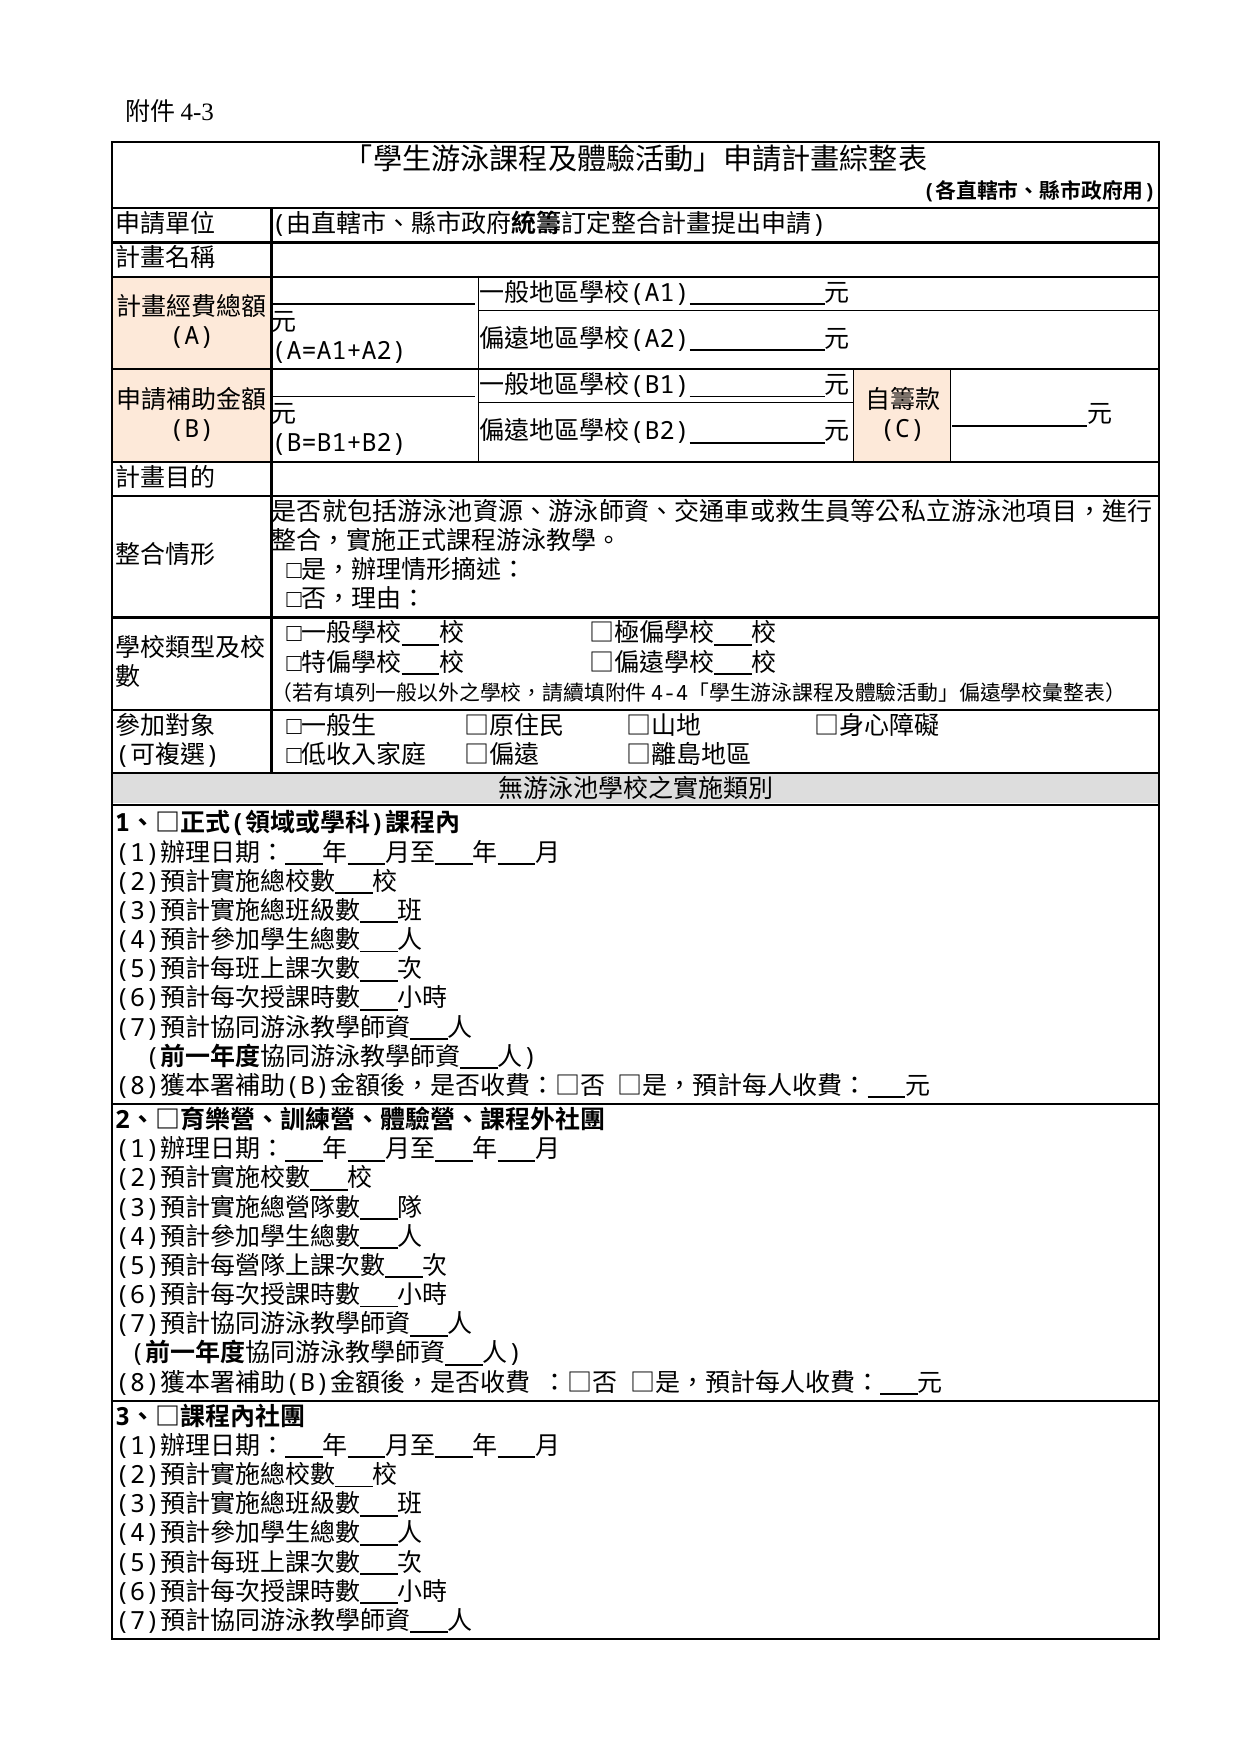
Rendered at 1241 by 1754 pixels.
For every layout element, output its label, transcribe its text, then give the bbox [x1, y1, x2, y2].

table_cell 元 (A=A1+A2) [273, 278, 478, 368]
table_cell 2、□育樂營、訓練營、體驗營、課程外社團 (1)辦理日期： 年 月至 年 月 (2)預計實施校數 校 (3)預計實施總營隊數 隊 (4)預計參加學生總數 人 (5)預計每營隊上課次數 次 (6)預計每次授課時數 小時 (7)預計協同游泳教學師資 人 (前一年度協同游泳教學師資 人) (8)獲本署補助(B)金額後，是否收費 ：□否 □是，預計每人收費： 元 [113, 1105, 1158, 1400]
table_cell 計畫經費總額(A) [113, 278, 270, 368]
table_cell 參加對象 (可複選) [113, 711, 270, 772]
table_cell □一般生 □原住民 □山地 □身心障礙 □低收入家庭 □偏遠 □離島地區 [273, 711, 1158, 772]
table_cell 元 [951, 370, 1158, 461]
table_cell 一般地區學校(A1) 元 [479, 278, 1158, 310]
table_cell □一般學校 校 □極偏學校 校 □特偏學校 校 □偏遠學校 校 （若有填列一般以外之學校，請續填附件4-4「學生游泳課程及體驗活動」偏遠學校彙整表） [273, 619, 1158, 709]
table_cell 無游泳池學校之實施類別 [113, 774, 1158, 803]
table_header 「學生游泳課程及體驗活動」申請計畫綜整表 (各直轄市、縣市政府用) [113, 143, 1158, 207]
table_cell [273, 244, 1158, 276]
table_cell 元 (B=B1+B2) [273, 370, 478, 461]
table_cell 偏遠地區學校(B2) 元 [479, 403, 853, 461]
table_cell 整合情形 [113, 497, 270, 616]
table_cell 計畫名稱 [113, 244, 270, 276]
table_cell [273, 463, 1158, 495]
table_cell 學校類型及校數 [113, 619, 270, 709]
table_cell 申請單位 [113, 209, 270, 241]
table_cell 一般地區學校(B1) 元 [479, 370, 853, 402]
table_cell (由直轄市、縣市政府統籌訂定整合計畫提出申請) [273, 209, 1158, 241]
table_cell 計畫目的 [113, 463, 270, 495]
table_cell 是否就包括游泳池資源、游泳師資、交通車或救生員等公私立游泳池項目，進行整合，實施正式課程游泳教學。 □是，辦理情形摘述： □否，理由： [273, 497, 1158, 616]
table_cell 偏遠地區學校(A2) 元 [479, 311, 1158, 368]
table_cell 申請補助金額(B) [113, 370, 270, 461]
table_cell 1、□正式(領域或學科)課程內 (1)辦理日期： 年 月至 年 月 (2)預計實施總校數 校 (3)預計實施總班級數 班 (4)預計參加學生總數 人 (5)預計每班上課次數 次 (6)預計每次授課時數 小時 (7)預計協同游泳教學師資 人 (前一年度協同游泳教學師資 人) (8)獲本署補助(B)金額後，是否收費：□否 □是，預計每人收費： 元 [113, 806, 1158, 1103]
table_cell 自籌款(C) [854, 370, 950, 461]
table_header 「學生游泳課程及體驗活動」申請計畫綜整表 (各直轄市、縣市政府用) [125, 92, 223, 140]
table_cell 3、□課程內社團 (1)辦理日期： 年 月至 年 月 (2)預計實施總校數 校 (3)預計實施總班級數 班 (4)預計參加學生總數 人 (5)預計每班上課次數 次 (6)預計每次授課時數 小時 (7)預計協同游泳教學師資 人 [113, 1402, 1158, 1638]
